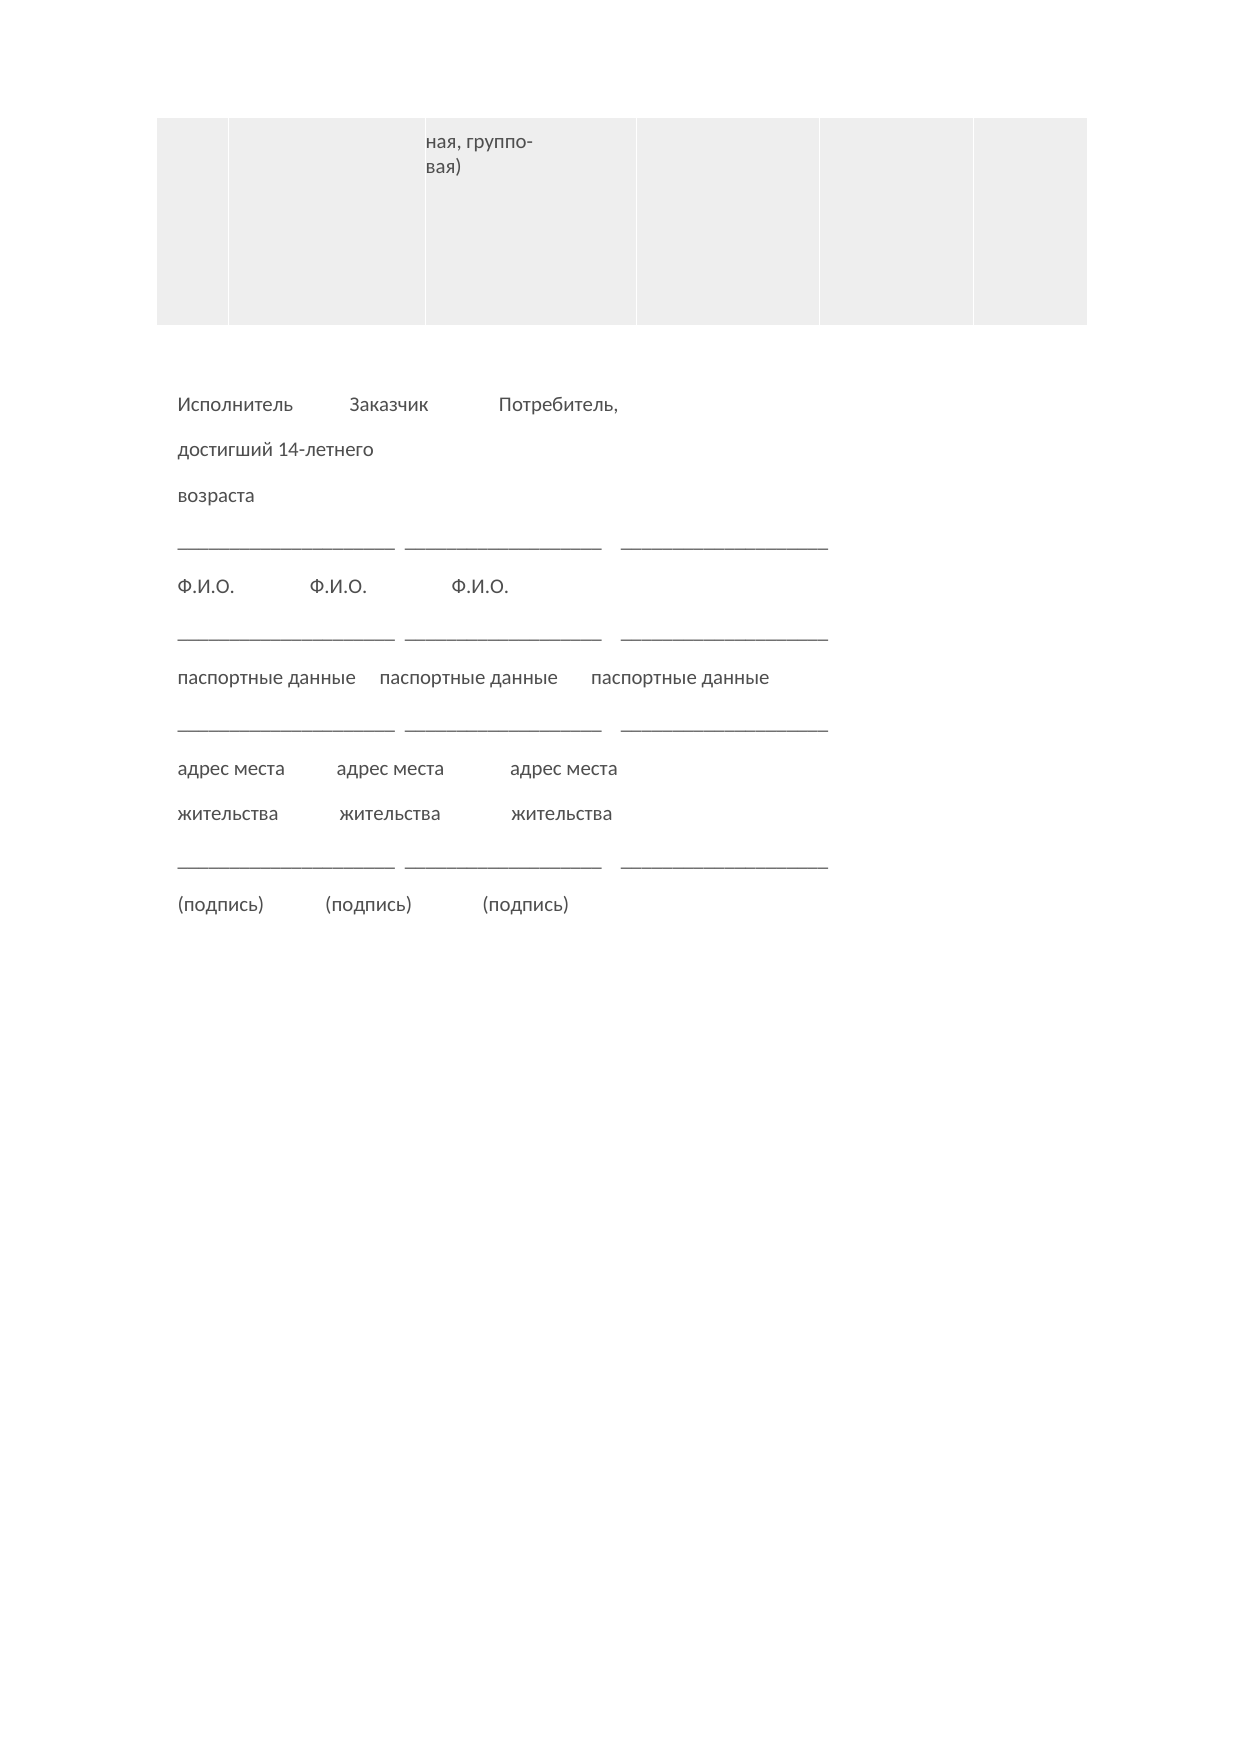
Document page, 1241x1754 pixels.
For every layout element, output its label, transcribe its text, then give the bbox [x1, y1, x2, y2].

table_header [229, 118, 425, 189]
table_cell [974, 280, 1087, 325]
text достигший 14-летнего [177, 431, 1152, 462]
table_cell [157, 234, 228, 280]
text _____________________ ___________________ ____________________ [177, 522, 1152, 553]
table_cell [157, 280, 228, 325]
table_cell [820, 234, 973, 280]
text возраста [177, 477, 1152, 507]
table_cell [820, 280, 973, 325]
text Исполнитель Заказчик Потребитель, [177, 386, 1152, 416]
table_cell [637, 234, 819, 280]
table_cell [820, 189, 973, 234]
table_cell [426, 280, 636, 325]
table_header [157, 118, 228, 189]
text _____________________ ___________________ ____________________ [177, 613, 1152, 644]
table_cell [974, 189, 1087, 234]
table_cell [426, 189, 636, 234]
table_cell [229, 280, 425, 325]
table_cell [974, 118, 1087, 189]
table_cell [637, 280, 819, 325]
text паспортные данные паспортные данные паспортные данные [177, 659, 1152, 689]
text _____________________ ___________________ ____________________ [177, 841, 1152, 871]
text жительства жительства жительства [177, 795, 1152, 826]
table_header [637, 118, 819, 189]
text Ф.И.О. Ф.И.О. Ф.И.О. [177, 568, 1152, 598]
text (подпись) (подпись) (подпись) [177, 886, 1152, 917]
text адрес места адрес места адрес места [177, 750, 1152, 780]
table_cell [157, 189, 228, 234]
table_cell [820, 118, 973, 189]
text _____________________ ___________________ ____________________ [177, 704, 1152, 735]
table_cell [229, 234, 425, 280]
table_cell [426, 234, 636, 280]
table_header ная, группо- вая) [426, 118, 636, 189]
table_cell [637, 189, 819, 234]
table_cell [229, 189, 425, 234]
table_cell [974, 234, 1087, 280]
